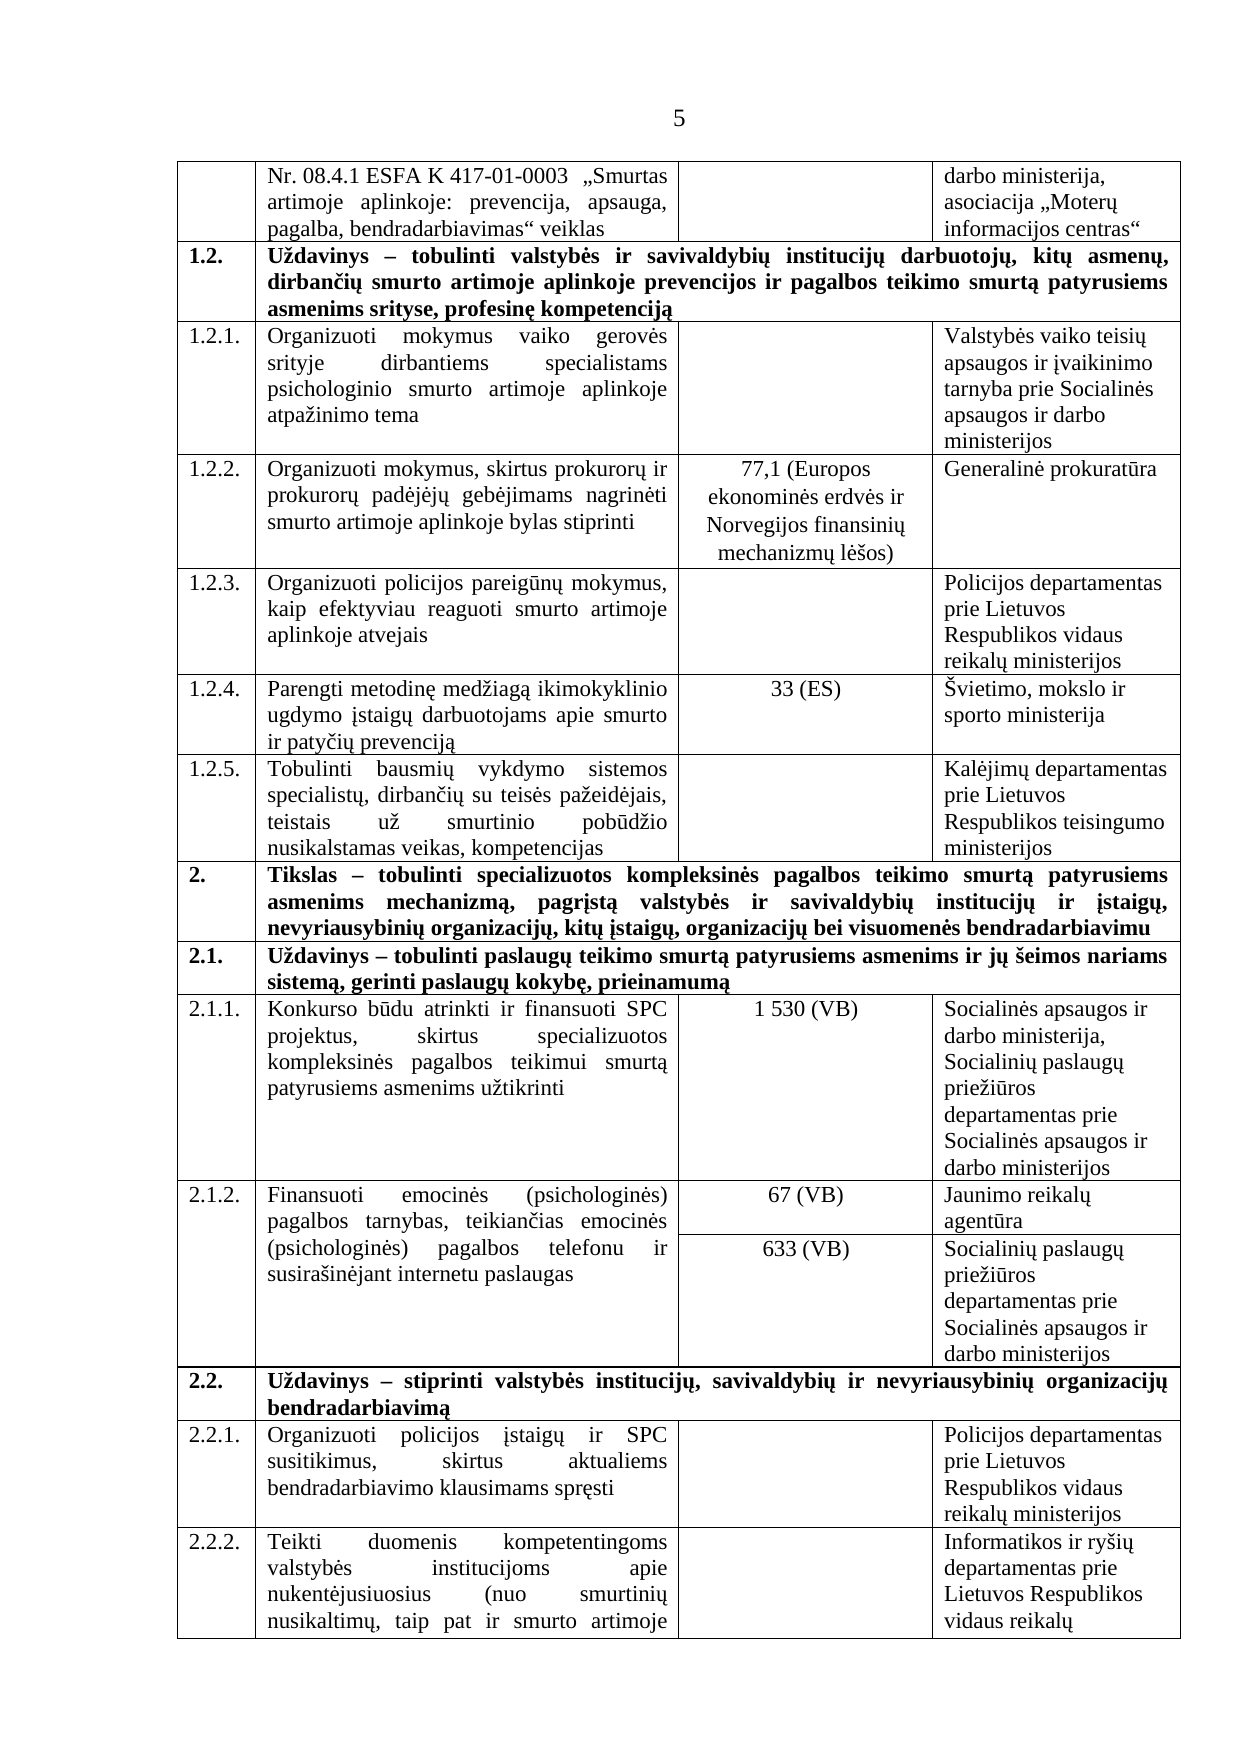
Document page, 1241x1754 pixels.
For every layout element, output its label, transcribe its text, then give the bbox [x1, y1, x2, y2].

table_cell 2. [178, 862, 255, 941]
table_cell Policijos departamentas prie Lietuvos Respublikos vidaus reikalų ministerijos [933, 569, 1180, 674]
table_cell Finansuoti emocinės (psichologinės) pagalbos tarnybas, teikiančias emocinės (psichologinės) pagalbos telefonu ir susirašinėjant internetu paslaugas [256, 1181, 678, 1366]
table_cell Generalinė prokuratūra [933, 455, 1180, 567]
table_cell 2.1.1. [178, 995, 255, 1180]
table_cell Švietimo, mokslo ir sporto ministerija [933, 675, 1180, 754]
table_cell 33 (ES) [679, 675, 932, 754]
table_cell [178, 162, 255, 241]
table_cell 1.2.5. [178, 755, 255, 861]
table_cell 2.1. [178, 942, 255, 994]
table_cell Nr. 08.4.1 ESFA K 417-01-0003 „Smurtas artimoje aplinkoje: prevencija, apsauga, pagalba, bendradarbiavimas“ veiklas [256, 162, 678, 241]
table_cell [679, 1528, 932, 1638]
table_cell Parengti metodinę medžiagą ikimokyklinio ugdymo įstaigų darbuotojams apie smurto ir patyčių prevenciją [256, 675, 678, 754]
table_cell 633 (VB) [679, 1235, 932, 1366]
table_cell Socialinių paslaugų priežiūros departamentas prie Socialinės apsaugos ir darbo ministerijos [933, 1235, 1180, 1366]
table_cell 2.2. [178, 1368, 255, 1420]
table_cell Uždavinys – tobulinti paslaugų teikimo smurtą patyrusiems asmenims ir jų šeimos nariams sistemą, gerinti paslaugų kokybę, prieinamumą [256, 942, 1180, 994]
table_cell darbo ministerija, asociacija „Moterų informacijos centras“ [933, 162, 1180, 241]
table_cell 2.2.1. [178, 1421, 255, 1527]
table_cell 1 530 (VB) [679, 995, 932, 1180]
table_cell 1.2.3. [178, 569, 255, 674]
table_cell Socialinės apsaugos ir darbo ministerija, Socialinių paslaugų priežiūros departamentas prie Socialinės apsaugos ir darbo ministerijos [933, 995, 1180, 1180]
table_cell [679, 755, 932, 861]
table_cell Jaunimo reikalų agentūra [933, 1181, 1180, 1234]
table_cell [679, 1421, 932, 1527]
table_cell 2.1.2. [178, 1181, 255, 1366]
table_cell Kalėjimų departamentas prie Lietuvos Respublikos teisingumo ministerijos [933, 755, 1180, 861]
table_cell Organizuoti mokymus, skirtus prokurorų ir prokurorų padėjėjų gebėjimams nagrinėti smurto artimoje aplinkoje bylas stiprinti [256, 455, 678, 567]
table_cell Organizuoti policijos pareigūnų mokymus, kaip efektyviau reaguoti smurto artimoje aplinkoje atvejais [256, 569, 678, 674]
table_cell 1.2.4. [178, 675, 255, 754]
table_cell [679, 569, 932, 674]
table_cell 2.2.2. [178, 1528, 255, 1638]
table_cell 1.2. [178, 242, 255, 321]
table_cell 77,1 (Europos ekonominės erdvės ir Norvegijos finansinių mechanizmų lėšos) [679, 455, 932, 567]
table_cell 1.2.1. [178, 322, 255, 454]
table_cell Policijos departamentas prie Lietuvos Respublikos vidaus reikalų ministerijos [933, 1421, 1180, 1527]
table_cell Organizuoti mokymus vaiko gerovės srityje dirbantiems specialistams psichologinio smurto artimoje aplinkoje atpažinimo tema [256, 322, 678, 454]
table_cell Teikti duomenis kompetentingoms valstybės institucijoms apie nukentėjusiuosius (nuo smurtinių nusikaltimų, taip pat ir smurto artimoje [256, 1528, 678, 1638]
table_cell Tobulinti bausmių vykdymo sistemos specialistų, dirbančių su teisės pažeidėjais, teistais už smurtinio pobūdžio nusikalstamas veikas, kompetencijas [256, 755, 678, 861]
table_cell Konkurso būdu atrinkti ir finansuoti SPC projektus, skirtus specializuotos kompleksinės pagalbos teikimui smurtą patyrusiems asmenims užtikrinti [256, 995, 678, 1180]
table_cell Uždavinys – stiprinti valstybės institucijų, savivaldybių ir nevyriausybinių organizacijų bendradarbiavimą [256, 1368, 1180, 1420]
table_cell Valstybės vaiko teisių apsaugos ir įvaikinimo tarnyba prie Socialinės apsaugos ir darbo ministerijos [933, 322, 1180, 454]
table_cell [679, 322, 932, 454]
table_cell Organizuoti policijos įstaigų ir SPC susitikimus, skirtus aktualiems bendradarbiavimo klausimams spręsti [256, 1421, 678, 1527]
table_cell Uždavinys – tobulinti valstybės ir savivaldybių institucijų darbuotojų, kitų asmenų, dirbančių smurto artimoje aplinkoje prevencijos ir pagalbos teikimo smurtą patyrusiems asmenims srityse, profesinę kompetenciją [256, 242, 1180, 321]
table_cell 67 (VB) [679, 1181, 932, 1234]
table_cell [679, 162, 932, 241]
table_cell Tikslas – tobulinti specializuotos kompleksinės pagalbos teikimo smurtą patyrusiems asmenims mechanizmą, pagrįstą valstybės ir savivaldybių institucijų ir įstaigų, nevyriausybinių organizacijų, kitų įstaigų, organizacijų bei visuomenės bendradarbiavimu [256, 862, 1180, 941]
table_cell Informatikos ir ryšių departamentas prie Lietuvos Respublikos vidaus reikalų [933, 1528, 1180, 1638]
table_cell 1.2.2. [178, 455, 255, 567]
